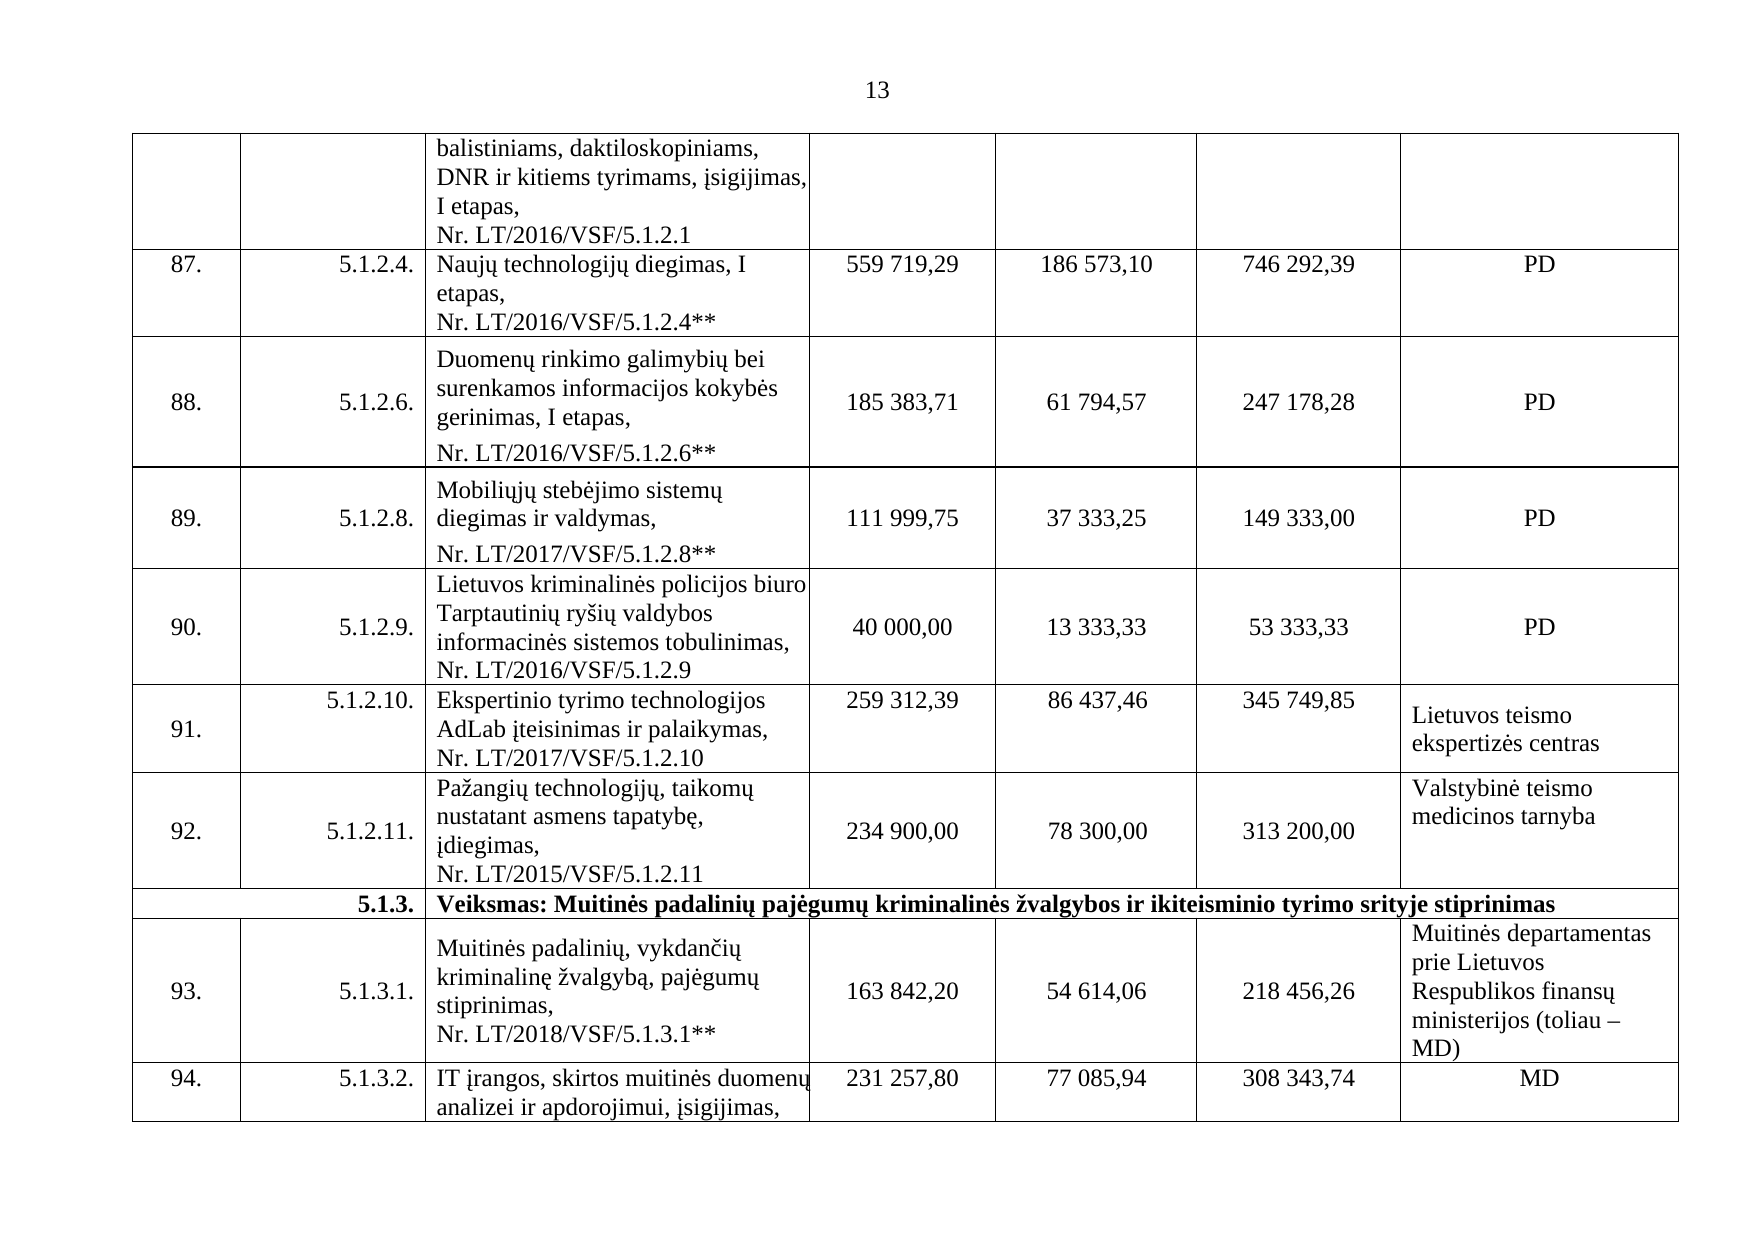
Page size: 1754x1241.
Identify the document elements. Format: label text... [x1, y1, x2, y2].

table_cell 5.1.2.10. [241, 685, 425, 772]
table_cell 345 749,85 [1197, 685, 1400, 772]
table_cell Muitinės padalinių, vykdančių kriminalinę žvalgybą, pajėgumų stiprinimas, Nr. LT/2018/VSF/5.1.3.1** [426, 919, 809, 1062]
table_cell [133, 134, 240, 248]
table_cell 5.1.3.1. [241, 919, 425, 1062]
table_cell Pažangių technologijų, taikomų nustatant asmens tapatybę, įdiegimas, Nr. LT/2015/VSF/5.1.2.11 [426, 773, 809, 888]
table_cell 94. [133, 1063, 240, 1121]
table_cell [1679, 568, 1684, 684]
table_cell Valstybinė teismo medicinos tarnyba [1401, 773, 1678, 888]
table_cell 89. [133, 468, 240, 568]
table_cell 5.1.2.8. [241, 468, 425, 568]
table_cell 559 719,29 [810, 250, 995, 336]
table_cell 54 614,06 [996, 919, 1196, 1062]
table_cell 88. [133, 337, 240, 466]
table_cell 185 383,71 [810, 337, 995, 466]
table_cell PD [1401, 250, 1678, 336]
table_cell 53 333,33 [1197, 569, 1400, 684]
table_cell [1679, 772, 1684, 888]
table_cell 92. [133, 773, 240, 888]
table_cell [1679, 684, 1684, 772]
table_cell Lietuvos kriminalinės policijos biuro Tarptautinių ryšių valdybos informacinės sistemos tobulinimas, Nr. LT/2016/VSF/5.1.2.9 [426, 569, 809, 684]
table_cell 87. [133, 250, 240, 336]
table_cell Duomenų rinkimo galimybių bei surenkamos informacijos kokybės gerinimas, I etapas, Nr. LT/2016/VSF/5.1.2.6** [426, 337, 809, 466]
table_cell 313 200,00 [1197, 773, 1400, 888]
table_cell Veiksmas: Muitinės padalinių pajėgumų kriminalinės žvalgybos ir ikiteisminio tyrimo srityje stiprinimas [426, 889, 1678, 917]
table_cell [1679, 133, 1684, 248]
table_cell [1679, 249, 1684, 336]
table_cell [1197, 134, 1400, 248]
table_cell 77 085,94 [996, 1063, 1196, 1121]
table_cell 37 333,25 [996, 468, 1196, 568]
table_cell PD [1401, 337, 1678, 466]
table_cell PD [1401, 569, 1678, 684]
table_cell Lietuvos teismo ekspertizės centras [1401, 685, 1678, 772]
table_cell balistiniams, daktiloskopiniams, DNR ir kitiems tyrimams, įsigijimas, I etapas, Nr. LT/2016/VSF/5.1.2.1 [426, 134, 809, 248]
table_cell 5.1.3.2. [241, 1063, 425, 1121]
table_cell 308 343,74 [1197, 1063, 1400, 1121]
table_cell 40 000,00 [810, 569, 995, 684]
table_cell Ekspertinio tyrimo technologijos AdLab įteisinimas ir palaikymas, Nr. LT/2017/VSF/5.1.2.10 [426, 685, 809, 772]
table_cell [1679, 918, 1684, 1062]
table_cell 91. [133, 685, 240, 772]
table_cell [996, 134, 1196, 248]
table_cell [241, 134, 425, 248]
table_cell [1679, 888, 1684, 917]
table_cell 5.1.2.11. [241, 773, 425, 888]
table_cell 259 312,39 [810, 685, 995, 772]
table_cell [1401, 134, 1678, 248]
table_cell [1679, 466, 1684, 568]
table_cell 5.1.3. [133, 889, 425, 917]
table_cell [1679, 1062, 1684, 1121]
table_cell Mobiliųjų stebėjimo sistemų diegimas ir valdymas, Nr. LT/2017/VSF/5.1.2.8** [426, 468, 809, 568]
table_cell 13 333,33 [996, 569, 1196, 684]
table_cell 61 794,57 [996, 337, 1196, 466]
table_cell Muitinės departamentas prie Lietuvos Respublikos finansų ministerijos (toliau – MD) [1401, 919, 1678, 1062]
table_cell 234 900,00 [810, 773, 995, 888]
table_cell MD [1401, 1063, 1678, 1121]
table_cell 231 257,80 [810, 1063, 995, 1121]
table_cell 218 456,26 [1197, 919, 1400, 1062]
table_cell 78 300,00 [996, 773, 1196, 888]
table_cell 186 573,10 [996, 250, 1196, 336]
table_cell 111 999,75 [810, 468, 995, 568]
table_cell [810, 134, 995, 248]
table_cell 5.1.2.4. [241, 250, 425, 336]
table_cell 163 842,20 [810, 919, 995, 1062]
table_cell 746 292,39 [1197, 250, 1400, 336]
table_cell 5.1.2.6. [241, 337, 425, 466]
table_cell 93. [133, 919, 240, 1062]
table_cell 247 178,28 [1197, 337, 1400, 466]
table_cell 149 333,00 [1197, 468, 1400, 568]
table_cell Naujų technologijų diegimas, I etapas, Nr. LT/2016/VSF/5.1.2.4** [426, 250, 809, 336]
table_cell IT įrangos, skirtos muitinės duomenų analizei ir apdorojimui, įsigijimas, [426, 1063, 809, 1121]
table_cell 86 437,46 [996, 685, 1196, 772]
table_cell 90. [133, 569, 240, 684]
table_cell [1679, 336, 1684, 466]
table_cell PD [1401, 468, 1678, 568]
table_cell 5.1.2.9. [241, 569, 425, 684]
